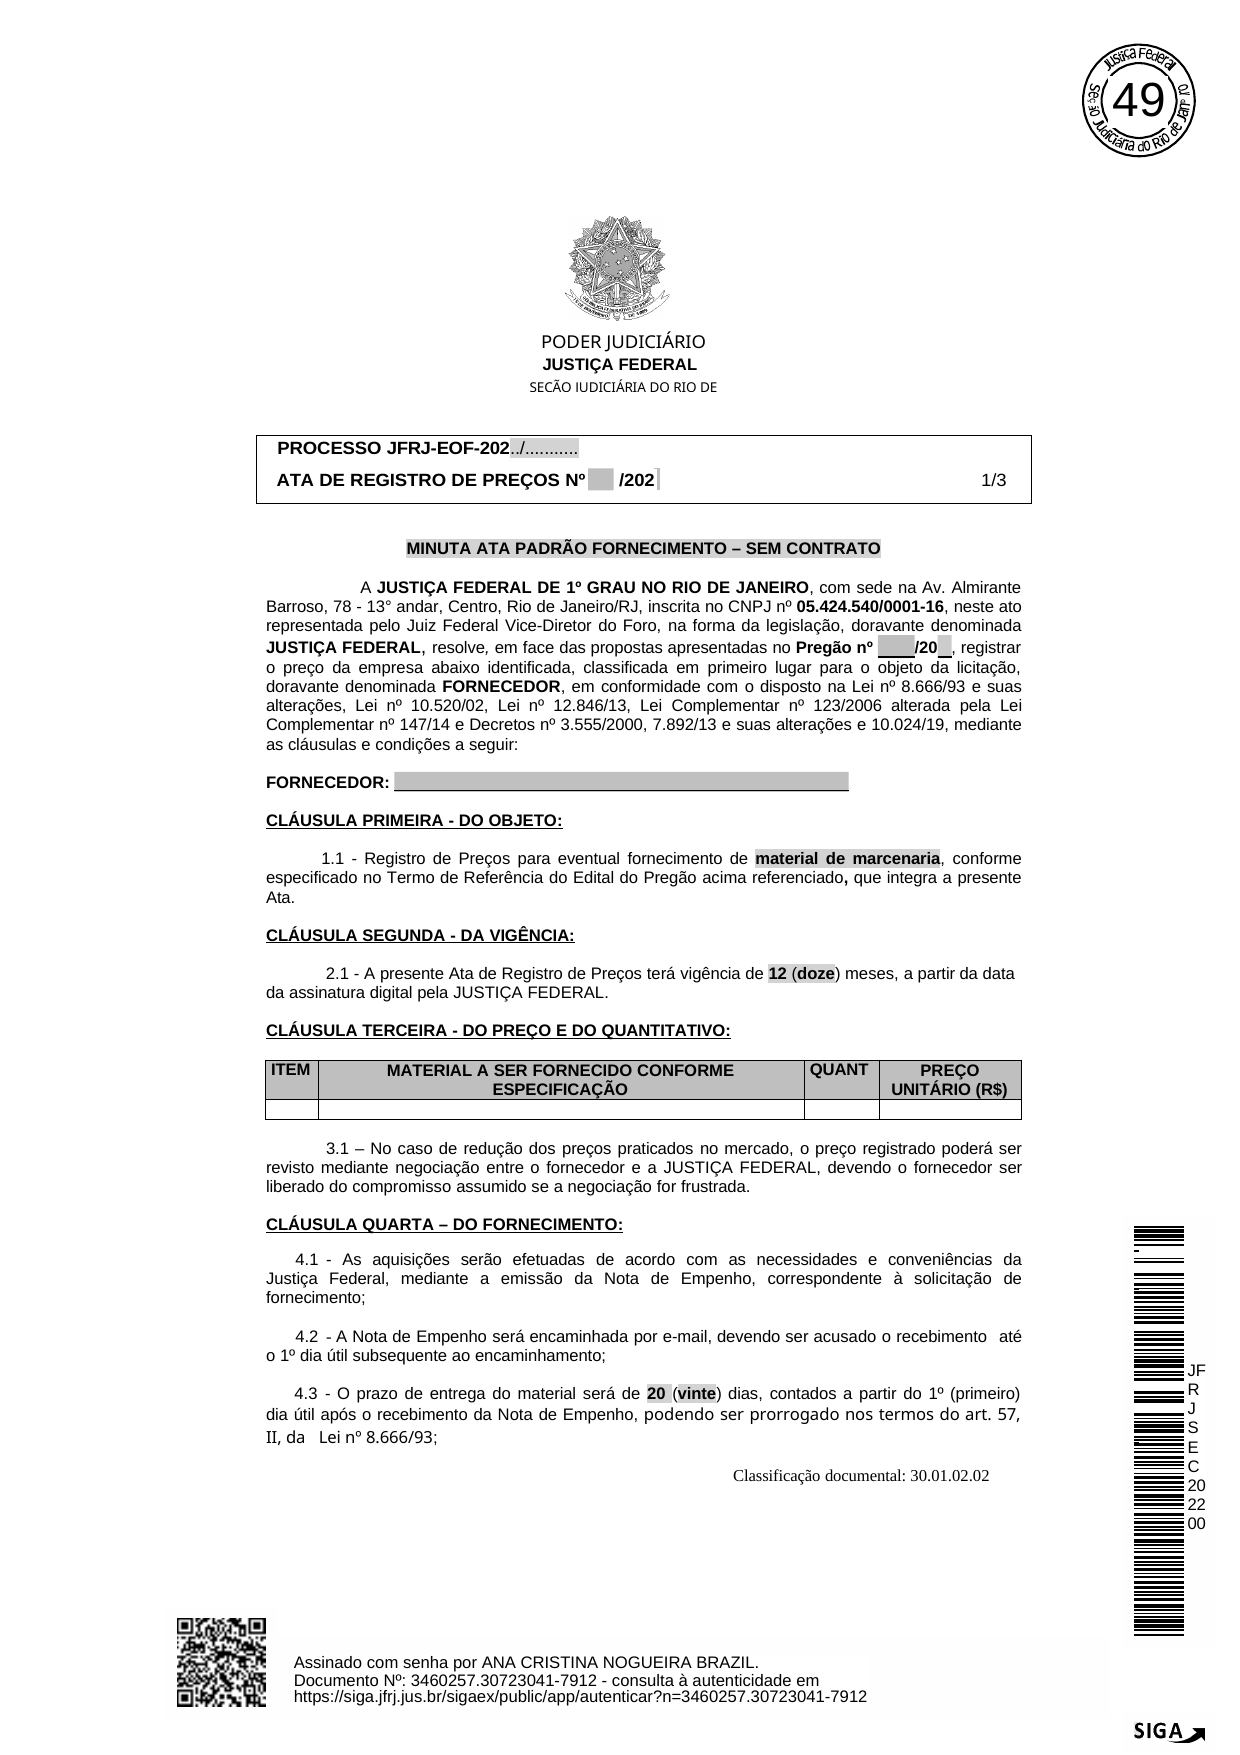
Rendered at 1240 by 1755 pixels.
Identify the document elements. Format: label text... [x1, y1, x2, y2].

list JFRJSEC202200079A [1187, 1361, 1206, 1533]
text 3.1 – No caso de redução dos preços praticados no mercado, o preço registrado poderá ser revisto mediante negociação entre o fornecedor e a JUSTIÇA FEDERAL, devendo o fornecedor ser liberado do compromisso assumido se a negociação for frustrada. [266, 1139, 1022, 1196]
text ç [1088, 98, 1099, 106]
list - As aquisições serão efetuadas de acordo com as necessidades e conveniências da Justiça Federal, mediante a emissão da Nota de Empenho, correspondente à solicitação de fornecimento; [235, 1250, 1022, 1307]
table_cell [880, 1100, 1021, 1119]
text CLÁUSULA PRIMEIRA - DO OBJETO: [266, 811, 1239, 830]
text [849, 772, 1239, 792]
text A JUSTIÇA FEDERAL DE 1º GRAU NO RIO DE JANEIRO, com sede na Av. Almirante Barroso, 78 - 13° andar, Centro, Rio de Janeiro/RJ, inscrita no CNPJ nº 05.424.540/0001-16, neste ato representada pelo Juiz Federal Vice-Diretor do Foro, na forma da legislação, doravante denominada JUSTIÇA FEDERAL, resolve, em face das propostas apresentadas no Pregão nº /20 , registrar o preço da empresa abaixo identificada, classificada em primeiro lugar para o objeto da licitação, doravante denominada FORNECEDOR, em conformidade com o disposto na Lei nº 8.666/93 e suas alterações, Lei nº 10.520/02, Lei nº 12.846/13, Lei Complementar nº 123/2006 alterada pela Lei Complementar nº 147/14 e Decretos nº 3.555/2000, 7.892/13 e suas alterações e 10.024/19, mediante as cláusulas e condições a seguir: [266, 577, 1022, 753]
text FORNECEDOR: [266, 772, 394, 792]
table_header QUANT [805, 1061, 879, 1099]
text e [1180, 96, 1192, 105]
list - A Nota de Empenho será encaminhada por e-mail, devendo ser acusado o recebimento até o 1º dia útil subsequente ao encaminhamento; [235, 1326, 1022, 1365]
text Classificação documental: 30.01.02.02 [733, 1466, 1122, 1485]
text 2.1 - A presente Ata de Registro de Preços terá vigência de 12 (doze) meses, a partir da data da assinatura digital pela JUSTIÇA FEDERAL. [266, 964, 1027, 1002]
table_cell [319, 1100, 804, 1119]
text CLÁUSULA SEGUNDA - DA VIGÊNCIA: [266, 925, 1239, 944]
table_cell [266, 1100, 318, 1119]
table_header ITEM [266, 1061, 318, 1099]
table_header PREÇO UNITÁRIO (R$) [880, 1061, 1021, 1099]
text CLÁUSULA TERCEIRA - DO PREÇO E DO QUANTITATIVO: [266, 1021, 1239, 1040]
table_header MATERIAL A SER FORNECIDO CONFORME ESPECIFICAÇÃO [319, 1061, 804, 1099]
text MINUTA ATA PADRÃO FORNECIMENTO – SEM CONTRATO [406, 539, 1239, 558]
text 1.1 - Registro de Preços para eventual fornecimento de material de marcenaria, conforme especificado no Termo de Referência do Edital do Pregão acima referenciado, que integra a presente Ata. [266, 849, 1022, 907]
table_cell [805, 1100, 879, 1119]
list - O prazo de entrega do material será de 20 (vinte) dias, contados a partir do 1º (primeiro) dia útil após o recebimento da Nota de Empenho, podendo ser prorrogado nos termos do art. 57, II, da Lei nº 8.666/93; [235, 1384, 1022, 1448]
text CLÁUSULA QUARTA – DO FORNECIMENTO: [266, 1215, 1122, 1234]
